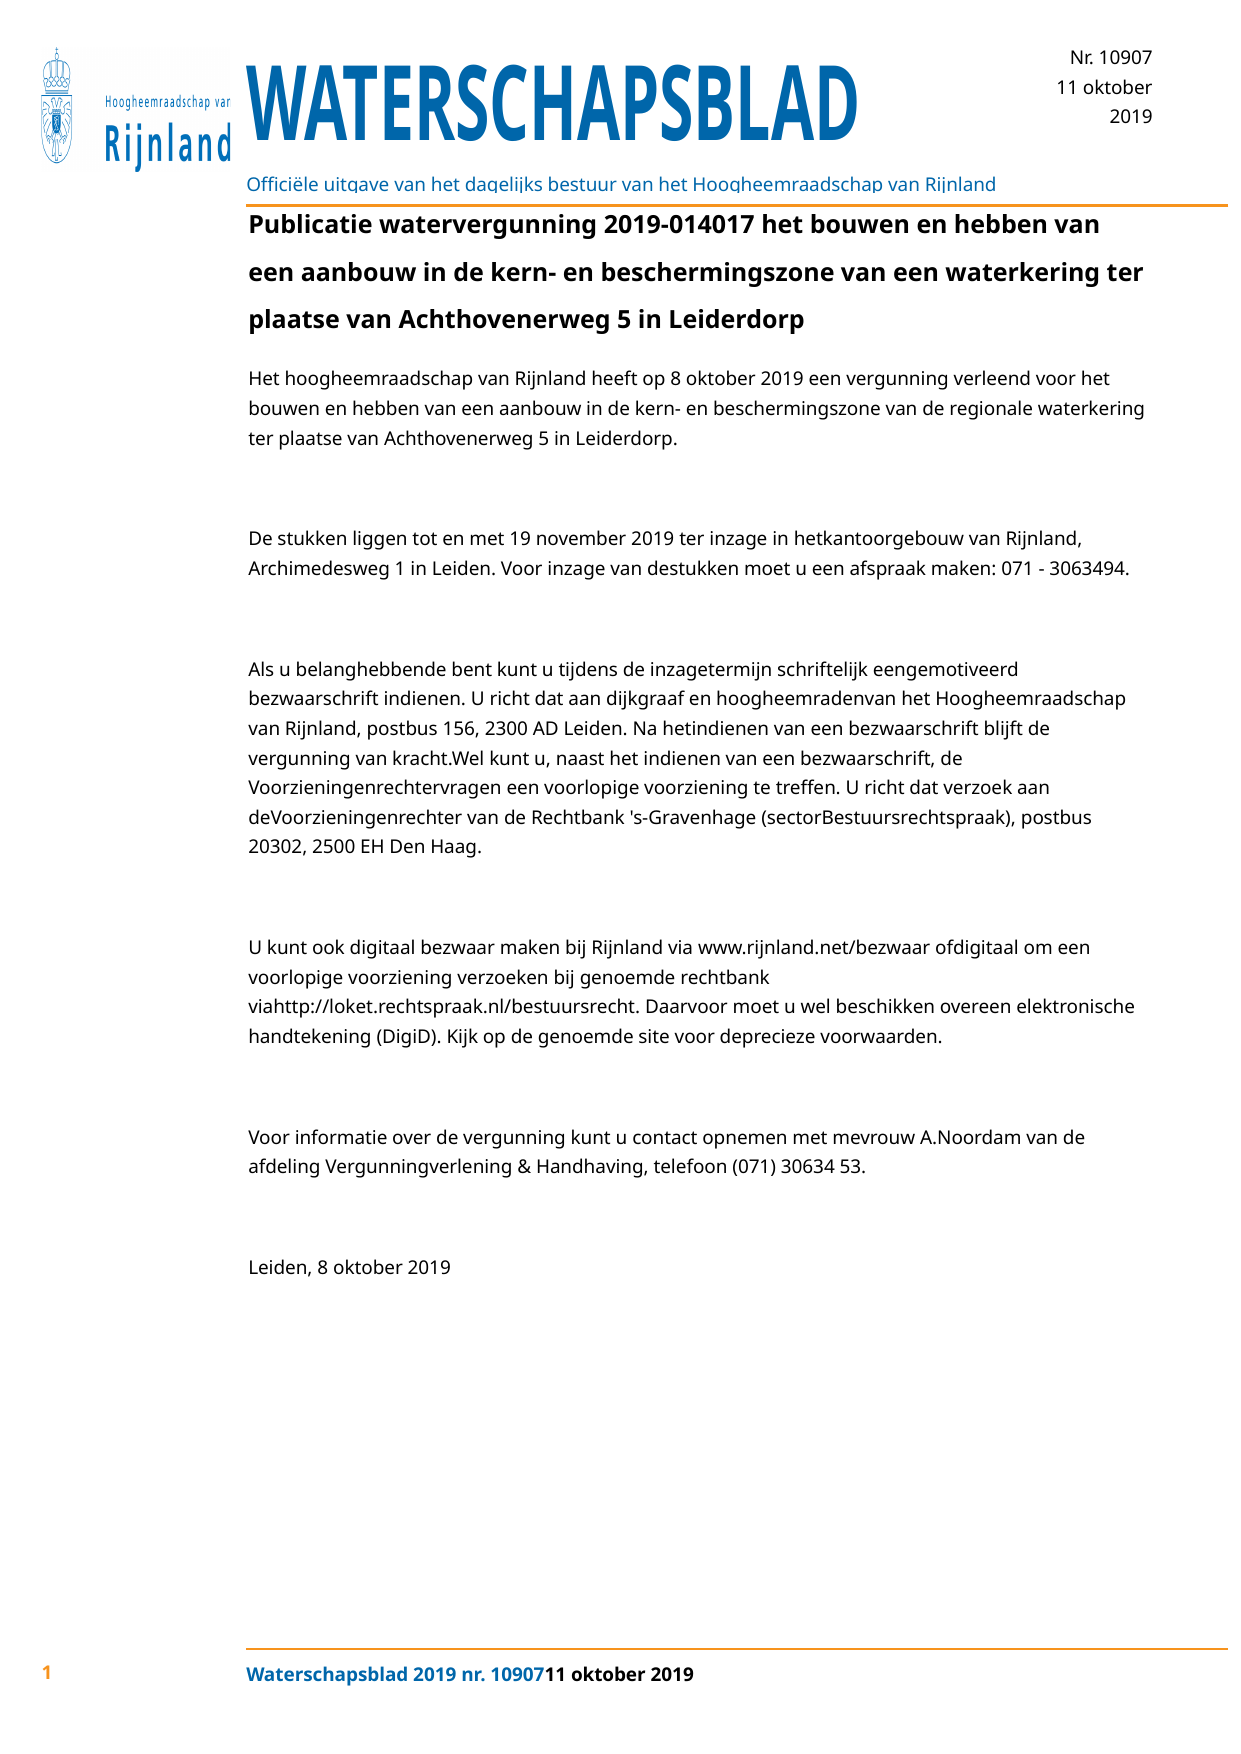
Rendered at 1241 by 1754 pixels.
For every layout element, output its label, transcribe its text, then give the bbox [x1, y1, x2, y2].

text Leiden, 8 oktober 2019 [248, 1254, 1152, 1280]
picture [41, 47, 231, 172]
text Als u belanghebbende bent kunt u tijdens de inzagetermijn schriftelijk eengemotiveerd bezwaarschrift indienen. U richt dat aan dijkgraaf en hoogheemradenvan het Hoogheemraadschap van Rijnland, postbus 156, 2300 AD Leiden. Na hetindienen van een bezwaarschrift blijft de vergunning van kracht.Wel kunt u, naast het indienen van een bezwaarschrift, de Voorzieningenrechtervragen een voorlopige voorziening te treffen. U richt dat verzoek aan deVoorzieningenrechter van de Rechtbank 's-Gravenhage (sectorBestuursrechtspraak), postbus 20302, 2500 EH Den Haag. [248, 656, 1152, 859]
text U kunt ook digitaal bezwaar maken bij Rijnland via www.rijnland.net/bezwaar ofdigitaal om een voorlopige voorziening verzoeken bij genoemde rechtbank viahttp://loket.rechtspraak.nl/bestuursrecht. Daarvoor moet u wel beschikken overeen elektronische handtekening (DigiD). Kijk op de genoemde site voor deprecieze voorwaarden. [248, 934, 1152, 1049]
text Publicatie watervergunning 2019-014017 het bouwen en hebben van een aanbouw in de kern- en beschermingszone van een waterkering ter plaatse van Achthovenerweg 5 in Leiderdorp [248, 207, 1152, 336]
text Voor informatie over de vergunning kunt u contact opnemen met mevrouw A.Noordam van de afdeling Vergunningverlening & Handhaving, telefoon (071) 30634 53. [248, 1124, 1152, 1179]
text Het hoogheemraadschap van Rijnland heeft op 8 oktober 2019 een vergunning verleend voor het bouwen en hebben van een aanbouw in de kern- en beschermingszone van de regionale waterkering ter plaatse van Achthovenerweg 5 in Leiderdorp. [248, 366, 1152, 450]
text De stukken liggen tot en met 19 november 2019 ter inzage in hetkantoorgebouw van Rijnland, Archimedesweg 1 in Leiden. Voor inzage van destukken moet u een afspraak maken: 071 - 3063494. [248, 526, 1152, 581]
